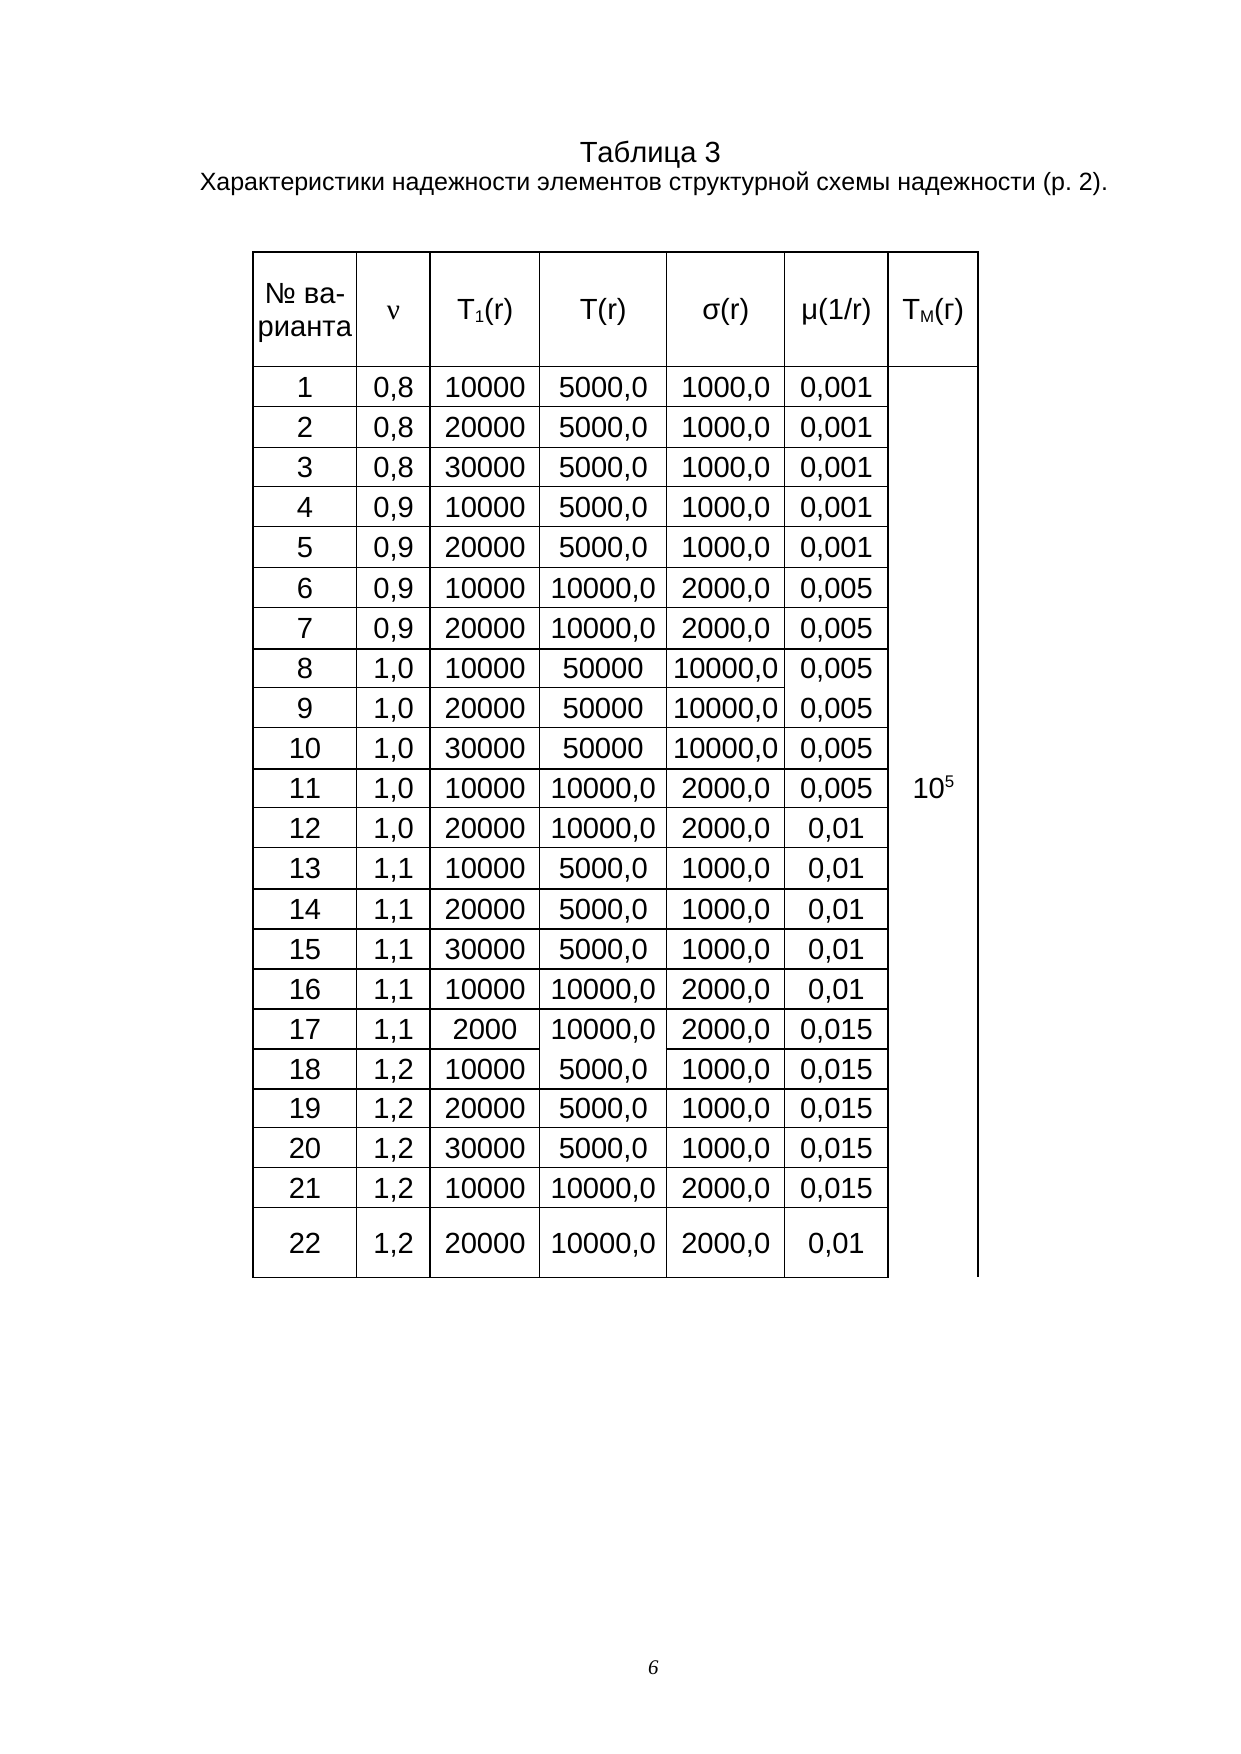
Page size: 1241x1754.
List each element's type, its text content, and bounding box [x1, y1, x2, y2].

table_cell 0,005 [785, 728, 887, 768]
table_cell 0,001 [785, 367, 887, 406]
table_cell 1000,0 [667, 848, 784, 888]
table_cell 2000,0 [667, 808, 784, 847]
table_cell 3 [254, 448, 356, 486]
table_cell 0,001 [785, 487, 887, 526]
table_cell 0,015 [785, 1168, 887, 1207]
table_cell 1000,0 [667, 487, 784, 526]
table_cell 5000,0 [540, 930, 666, 968]
table_cell [889, 648, 977, 687]
table_cell 20000 [431, 808, 539, 847]
table_cell 1,1 [357, 1010, 429, 1048]
table_cell 20000 [431, 1208, 539, 1277]
table_cell 0,001 [785, 527, 887, 567]
table_cell 0,015 [785, 1090, 887, 1127]
table_cell 16 [254, 970, 356, 1008]
table_cell 10000,0 [667, 650, 784, 687]
table_cell 10000,0 [540, 770, 666, 807]
table_cell [889, 968, 977, 1008]
table_cell 11 [254, 770, 356, 807]
table_cell 5000,0 [540, 448, 666, 486]
table_cell 21 [254, 1168, 356, 1207]
table_cell 4 [254, 487, 356, 526]
table_cell 10000,0 [540, 1168, 666, 1207]
table_cell [889, 607, 977, 648]
table_cell 5000,0 [540, 487, 666, 526]
table_cell 19 [254, 1090, 356, 1127]
subtitle Таблица 3 [112, 140, 1196, 168]
table_cell 0,8 [357, 448, 429, 486]
table_cell 6 [254, 568, 356, 607]
table_cell 2000,0 [667, 770, 784, 807]
table_header μ(1/r) [785, 253, 887, 366]
table_cell 0,015 [785, 1050, 887, 1088]
table_cell [889, 1088, 977, 1127]
table_cell 10000,0 [667, 728, 784, 768]
table_cell 0,9 [357, 527, 429, 567]
table_cell 1,0 [357, 770, 429, 807]
table_cell 105 [889, 768, 977, 807]
table_cell 1,0 [357, 808, 429, 847]
table_cell 10000 [431, 367, 539, 406]
table_cell 0,8 [357, 407, 429, 447]
table_header Т(r) [540, 253, 666, 366]
table_cell 10000,0 [667, 688, 784, 727]
table_cell [889, 1008, 977, 1048]
table_cell 10000 [431, 1050, 539, 1088]
table_cell [889, 447, 977, 486]
table_cell 1,0 [357, 728, 429, 768]
table_cell 1000,0 [667, 1128, 784, 1167]
table_cell 2000,0 [667, 1168, 784, 1207]
table_cell 30000 [431, 930, 539, 968]
table_header T1(r) [431, 253, 539, 366]
table_cell 30000 [431, 448, 539, 486]
table_cell [889, 1207, 977, 1277]
table_cell 1,2 [357, 1168, 429, 1207]
table_cell 5 [254, 527, 356, 567]
table_cell 18 [254, 1050, 356, 1088]
table_cell [889, 928, 977, 968]
table_cell 0,001 [785, 407, 887, 447]
table_cell 0,005 [785, 687, 887, 727]
table_cell 10000,0 [540, 970, 666, 1008]
table_cell 1 [254, 367, 356, 406]
table_cell [889, 1127, 977, 1167]
table_cell 10000,0 [540, 808, 666, 847]
table_cell 0,005 [785, 568, 887, 607]
table_cell [889, 847, 977, 888]
table_cell [889, 406, 977, 447]
table_cell 0,9 [357, 487, 429, 526]
table_cell 0,005 [785, 770, 887, 807]
table_cell 2000,0 [667, 1010, 784, 1048]
table_cell 1,2 [357, 1208, 429, 1277]
table_cell 20000 [431, 527, 539, 567]
table_cell 12 [254, 808, 356, 847]
table_cell 10000,0 [540, 568, 666, 607]
table_cell 0,01 [785, 890, 887, 928]
table_cell 1,1 [357, 930, 429, 968]
table_cell 0,01 [785, 808, 887, 847]
table_cell 2000,0 [667, 970, 784, 1008]
table_cell 30000 [431, 1128, 539, 1167]
text Характеристики надежности элементов структурной схемы надежности (р. 2). [112, 168, 1196, 196]
table_cell 20000 [431, 608, 539, 648]
table_cell 1,1 [357, 848, 429, 888]
table_cell 5000,0 [540, 407, 666, 447]
table_cell 1000,0 [667, 448, 784, 486]
table_cell [889, 727, 977, 768]
table_cell 10 [254, 728, 356, 768]
table_cell 5000,0 [540, 527, 666, 567]
table_cell [889, 526, 977, 567]
table_cell 1,1 [357, 890, 429, 928]
table_cell 10000,0 [540, 1208, 666, 1277]
table_cell 0,015 [785, 1128, 887, 1167]
table_cell 13 [254, 848, 356, 888]
table_cell 1000,0 [667, 930, 784, 968]
table_cell 0,01 [785, 848, 887, 888]
table_cell 50000 [540, 650, 666, 687]
table_cell [889, 807, 977, 847]
table_cell 0,01 [785, 930, 887, 968]
table_cell 2 [254, 407, 356, 447]
table_cell 14 [254, 890, 356, 928]
table_cell 10000 [431, 650, 539, 687]
table_cell 10000 [431, 770, 539, 807]
table_cell 20000 [431, 407, 539, 447]
table_cell 20000 [431, 688, 539, 727]
table_cell 2000 [431, 1010, 539, 1048]
table_cell 0,005 [785, 608, 887, 648]
table_cell 15 [254, 930, 356, 968]
table_cell 17 [254, 1010, 356, 1048]
table_cell 2000,0 [667, 608, 784, 648]
table_cell 30000 [431, 728, 539, 768]
table_cell 5000,0 [540, 848, 666, 888]
table_cell 22 [254, 1208, 356, 1277]
table_cell 0,005 [785, 650, 887, 687]
table_cell [889, 567, 977, 607]
table_cell 10000,0 [540, 1010, 666, 1048]
table_cell 2000,0 [667, 568, 784, 607]
table_cell 10000,0 [540, 608, 666, 648]
table_cell 10000 [431, 848, 539, 888]
table_cell 10000 [431, 568, 539, 607]
table_cell 1,0 [357, 688, 429, 727]
table_cell [889, 687, 977, 727]
table_cell 1,2 [357, 1090, 429, 1127]
table_cell 1000,0 [667, 1090, 784, 1127]
table_cell 0,01 [785, 970, 887, 1008]
table_header ТМ(г) [889, 253, 977, 366]
table_cell 0,015 [785, 1010, 887, 1048]
table_cell 0,001 [785, 448, 887, 486]
table_cell 10000 [431, 487, 539, 526]
table_cell [889, 1167, 977, 1207]
table_cell 5000,0 [540, 890, 666, 928]
table_cell 8 [254, 650, 356, 687]
table_cell 1,2 [357, 1128, 429, 1167]
table_cell 2000,0 [667, 1208, 784, 1277]
table_cell 5000,0 [540, 1048, 666, 1088]
table_cell 20000 [431, 890, 539, 928]
table_cell 5000,0 [540, 367, 666, 406]
table_header σ(r) [667, 253, 784, 366]
table_cell 20 [254, 1128, 356, 1167]
table_cell 7 [254, 608, 356, 648]
table_cell [889, 888, 977, 928]
table_cell [889, 1048, 977, 1088]
table_cell 1000,0 [667, 407, 784, 447]
table_cell 9 [254, 688, 356, 727]
table_cell 50000 [540, 728, 666, 768]
table_cell 1,0 [357, 650, 429, 687]
table_cell 1000,0 [667, 890, 784, 928]
table_cell 0,01 [785, 1208, 887, 1277]
table_cell 1000,0 [667, 527, 784, 567]
table_cell [889, 486, 977, 526]
table_cell 5000,0 [540, 1090, 666, 1127]
table_cell 10000 [431, 970, 539, 1008]
table_cell 10000 [431, 1168, 539, 1207]
table_cell 1000,0 [667, 367, 784, 406]
table_cell 1000,0 [667, 1050, 784, 1088]
table_cell 0,8 [357, 367, 429, 406]
table_cell 50000 [540, 688, 666, 727]
table_header № ва-рианта [254, 253, 356, 366]
table_header ν [357, 253, 429, 366]
table_cell 0,9 [357, 608, 429, 648]
table_cell 0,9 [357, 568, 429, 607]
table_cell [889, 367, 977, 406]
table_cell 1,2 [357, 1050, 429, 1088]
table_cell 5000,0 [540, 1128, 666, 1167]
table_cell 1,1 [357, 970, 429, 1008]
table_cell 20000 [431, 1090, 539, 1127]
